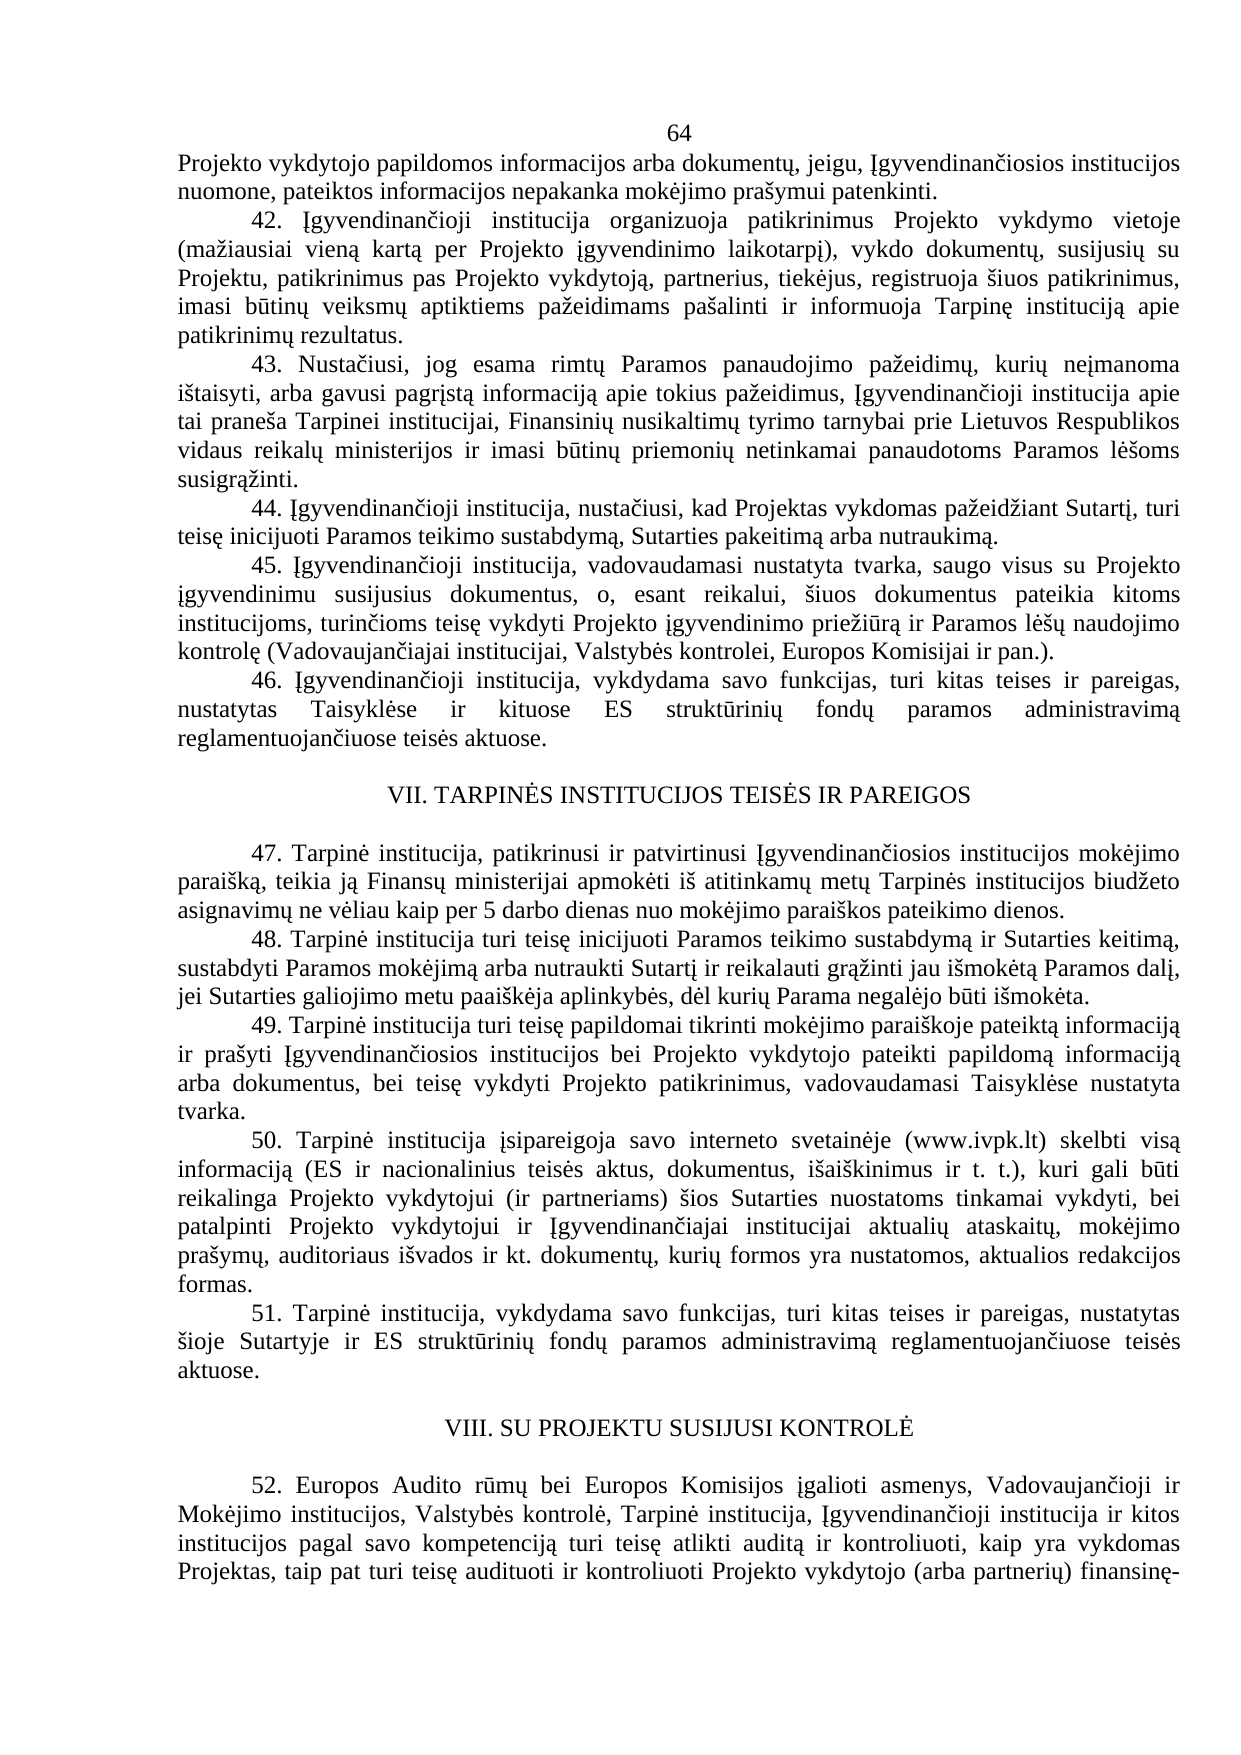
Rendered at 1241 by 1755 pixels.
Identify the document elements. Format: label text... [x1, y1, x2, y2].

text 49. Tarpinė institucija turi teisę papildomai tikrinti mokėjimo paraiškoje pateiktą informaciją ir prašyti Įgyvendinančiosios institucijos bei Projekto vykdytojo pateikti papildomą informaciją arba dokumentus, bei teisę vykdyti Projekto patikrinimus, vadovaudamasi Taisyklėse nustatyta tvarka. [177, 1010, 1181, 1125]
text 46. Įgyvendinančioji institucija, vykdydama savo funkcijas, turi kitas teises ir pareigas, nustatytas Taisyklėse ir kituose ES struktūrinių fondų paramos administravimą reglamentuojančiuose teisės aktuose. [177, 665, 1181, 751]
text 42. Įgyvendinančioji institucija organizuoja patikrinimus Projekto vykdymo vietoje (mažiausiai vieną kartą per Projekto įgyvendinimo laikotarpį), vykdo dokumentų, susijusių su Projektu, patikrinimus pas Projekto vykdytoją, partnerius, tiekėjus, registruoja šiuos patikrinimus, imasi būtinų veiksmų aptiktiems pažeidimams pašalinti ir informuoja Tarpinę instituciją apie patikrinimų rezultatus. [177, 205, 1181, 349]
text 52. Europos Audito rūmų bei Europos Komisijos įgalioti asmenys, Vadovaujančioji ir Mokėjimo institucijos, Valstybės kontrolė, Tarpinė institucija, Įgyvendinančioji institucija ir kitos institucijos pagal savo kompetenciją turi teisę atlikti auditą ir kontroliuoti, kaip yra vykdomas Projektas, taip pat turi teisę audituoti ir kontroliuoti Projekto vykdytojo (arba partnerių) finansinę- [177, 1470, 1181, 1585]
text 47. Tarpinė institucija, patikrinusi ir patvirtinusi Įgyvendinančiosios institucijos mokėjimo paraišką, teikia ją Finansų ministerijai apmokėti iš atitinkamų metų Tarpinės institucijos biudžeto asignavimų ne vėliau kaip per 5 darbo dienas nuo mokėjimo paraiškos pateikimo dienos. [177, 838, 1181, 924]
text 50. Tarpinė institucija įsipareigoja savo interneto svetainėje (www.ivpk.lt) skelbti visą informaciją (ES ir nacionalinius teisės aktus, dokumentus, išaiškinimus ir t. t.), kuri gali būti reikalinga Projekto vykdytojui (ir partneriams) šios Sutarties nuostatoms tinkamai vykdyti, bei patalpinti Projekto vykdytojui ir Įgyvendinančiajai institucijai aktualių ataskaitų, mokėjimo prašymų, auditoriaus išvados ir kt. dokumentų, kurių formos yra nustatomos, aktualios redakcijos formas. [177, 1125, 1181, 1298]
text 48. Tarpinė institucija turi teisę inicijuoti Paramos teikimo sustabdymą ir Sutarties keitimą, sustabdyti Paramos mokėjimą arba nutraukti Sutartį ir reikalauti grąžinti jau išmokėtą Paramos dalį, jei Sutarties galiojimo metu paaiškėja aplinkybės, dėl kurių Parama negalėjo būti išmokėta. [177, 924, 1181, 1010]
text 43. Nustačiusi, jog esama rimtų Paramos panaudojimo pažeidimų, kurių neįmanoma ištaisyti, arba gavusi pagrįstą informaciją apie tokius pažeidimus, Įgyvendinančioji institucija apie tai praneša Tarpinei institucijai, Finansinių nusikaltimų tyrimo tarnybai prie Lietuvos Respublikos vidaus reikalų ministerijos ir imasi būtinų priemonių netinkamai panaudotoms Paramos lėšoms susigrąžinti. [177, 349, 1181, 493]
text 51. Tarpinė institucija, vykdydama savo funkcijas, turi kitas teises ir pareigas, nustatytas šioje Sutartyje ir ES struktūrinių fondų paramos administravimą reglamentuojančiuose teisės aktuose. [177, 1298, 1181, 1384]
text VII. TARPINĖS INSTITUCIJOS TEISĖS IR PAREIGOS [177, 780, 1181, 809]
text Projekto vykdytojo papildomos informacijos arba dokumentų, jeigu, Įgyvendinančiosios institucijos nuomone, pateiktos informacijos nepakanka mokėjimo prašymui patenkinti. [177, 148, 1181, 205]
text 45. Įgyvendinančioji institucija, vadovaudamasi nustatyta tvarka, saugo visus su Projekto įgyvendinimu susijusius dokumentus, o, esant reikalui, šiuos dokumentus pateikia kitoms institucijoms, turinčioms teisę vykdyti Projekto įgyvendinimo priežiūrą ir Paramos lėšų naudojimo kontrolę (Vadovaujančiajai institucijai, Valstybės kontrolei, Europos Komisijai ir pan.). [177, 550, 1181, 665]
text VIII. SU PROJEKTU SUSIJUSI KONTROLĖ [177, 1413, 1181, 1441]
text 44. Įgyvendinančioji institucija, nustačiusi, kad Projektas vykdomas pažeidžiant Sutartį, turi teisę inicijuoti Paramos teikimo sustabdymą, Sutarties pakeitimą arba nutraukimą. [177, 493, 1181, 550]
